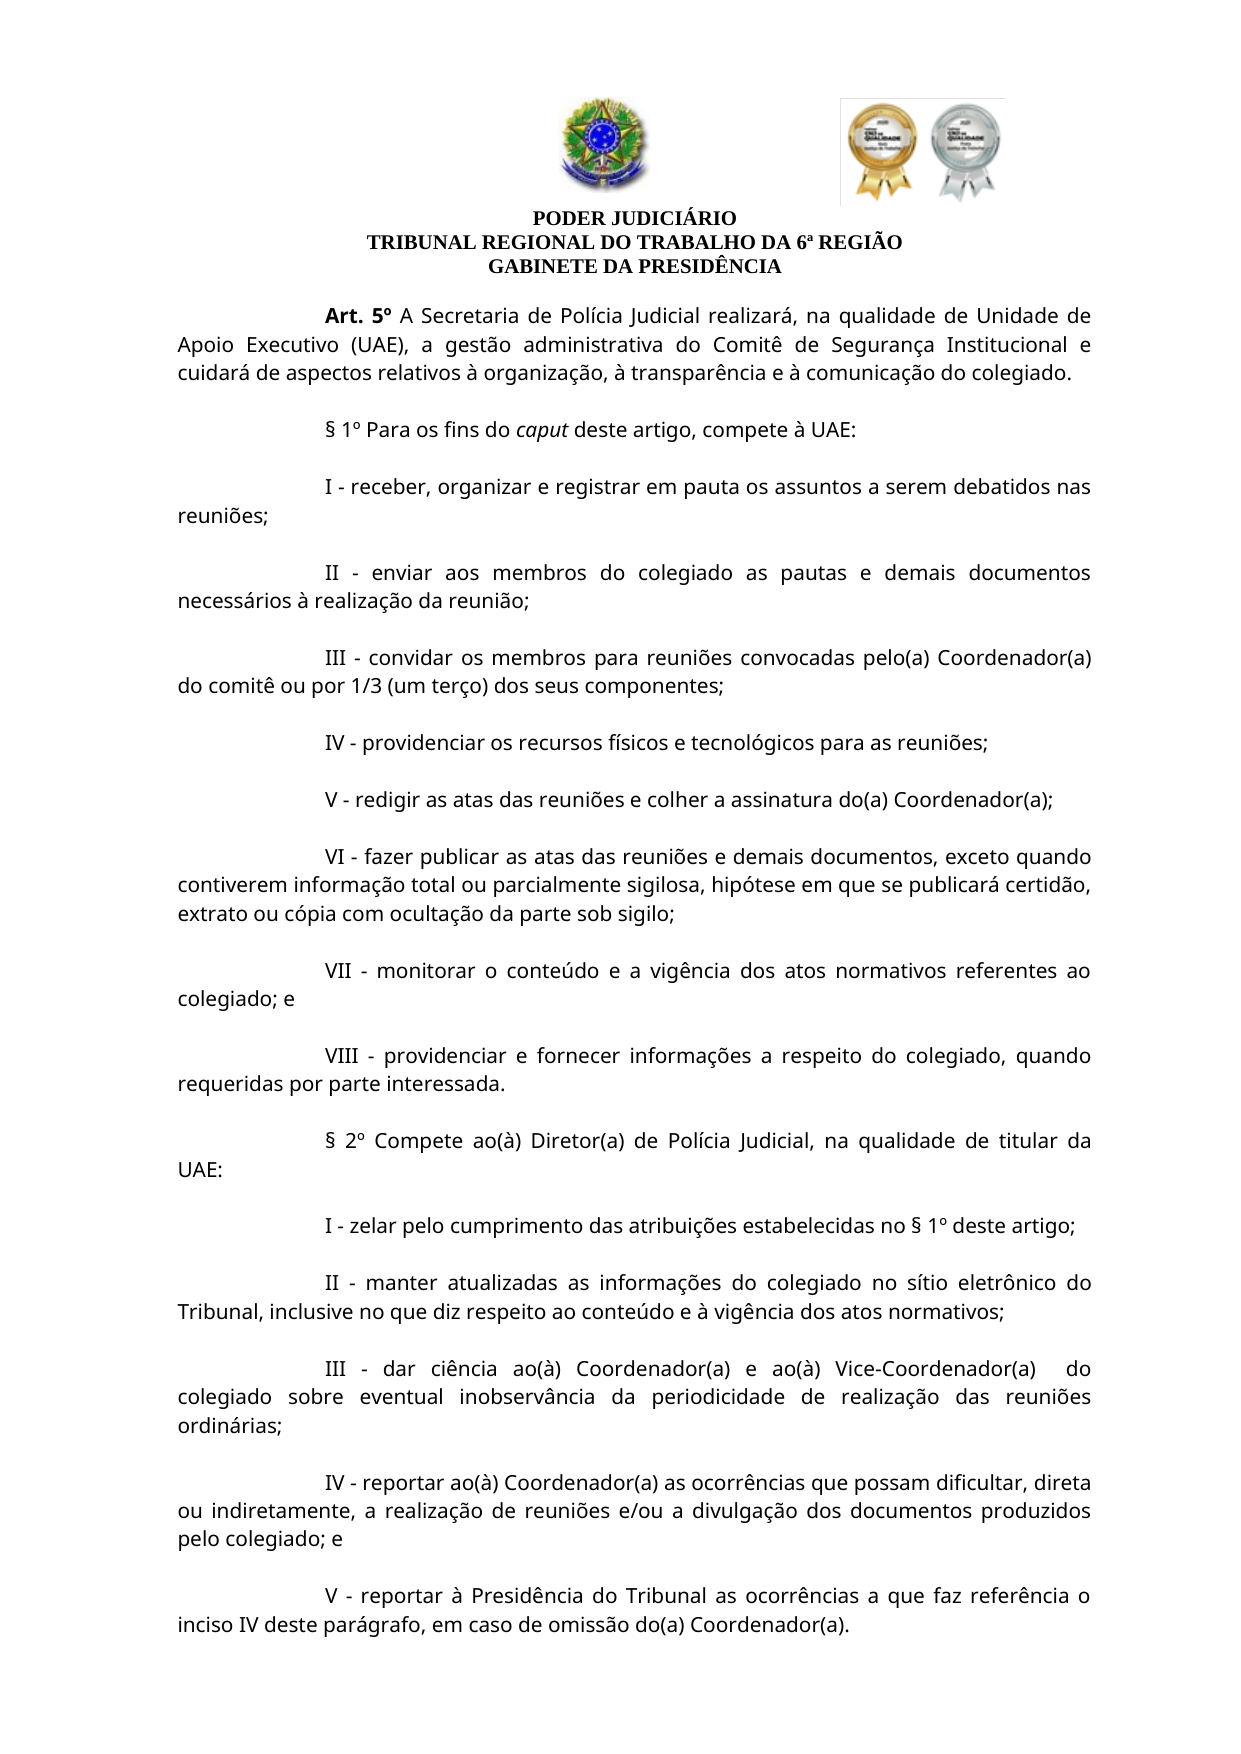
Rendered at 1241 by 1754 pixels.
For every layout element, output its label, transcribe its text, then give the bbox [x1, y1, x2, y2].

text I - zelar pelo cumprimento das atribuições estabelecidas no § 1º deste artigo; [177, 1212, 1092, 1240]
text III - convidar os membros para reuniões convocadas pelo(a) Coordenador(a) do comitê ou por 1/3 (um terço) dos seus componentes; [177, 643, 1092, 700]
text I - receber, organizar e registrar em pauta os assuntos a serem debatidos nas reuniões; [177, 472, 1092, 529]
text § 2º Compete ao(à) Diretor(a) de Polícia Judicial, na qualidade de titular da UAE: [177, 1126, 1092, 1183]
text VII - monitorar o conteúdo e a vigência dos atos normativos referentes ao colegiado; e [177, 956, 1092, 1013]
text II - manter atualizadas as informações do colegiado no sítio eletrônico do Tribunal, inclusive no que diz respeito ao conteúdo e à vigência dos atos normativos; [177, 1268, 1092, 1325]
text IV - reportar ao(à) Coordenador(a) as ocorrências que possam dificultar, direta ou indiretamente, a realização de reuniões e/ou a divulgação dos documentos produzidos pelo colegiado; e [177, 1468, 1092, 1553]
text IV - providenciar os recursos físicos e tecnológicos para as reuniões; [177, 728, 1092, 757]
text V - reportar à Presidência do Tribunal as ocorrências a que faz referência o inciso IV deste parágrafo, em caso de omissão do(a) Coordenador(a). [177, 1581, 1092, 1638]
text III - dar ciência ao(à) Coordenador(a) e ao(à) Vice-Coordenador(a) do colegiado sobre eventual inobservância da periodicidade de realização das reuniões ordinárias; [177, 1354, 1092, 1439]
text II - enviar aos membros do colegiado as pautas e demais documentos necessários à realização da reunião; [177, 558, 1092, 614]
text V - redigir as atas das reuniões e colher a assinatura do(a) Coordenador(a); [177, 785, 1092, 813]
text § 1º Para os fins do caput deste artigo, compete à UAE: [177, 415, 1092, 444]
text VIII - providenciar e fornecer informações a respeito do colegiado, quando requeridas por parte interessada. [177, 1041, 1092, 1098]
text Art. 5º A Secretaria de Polícia Judicial realizará, na qualidade de Unidade de Apoio Executivo (UAE), a gestão administrativa do Comitê de Segurança Institucional e cuidará de aspectos relativos à organização, à transparência e à comunicação do colegiado. [177, 302, 1092, 387]
text VI - fazer publicar as atas das reuniões e demais documentos, exceto quando contiverem informação total ou parcialmente sigilosa, hipótese em que se publicará certidão, extrato ou cópia com ocultação da parte sob sigilo; [177, 842, 1092, 927]
